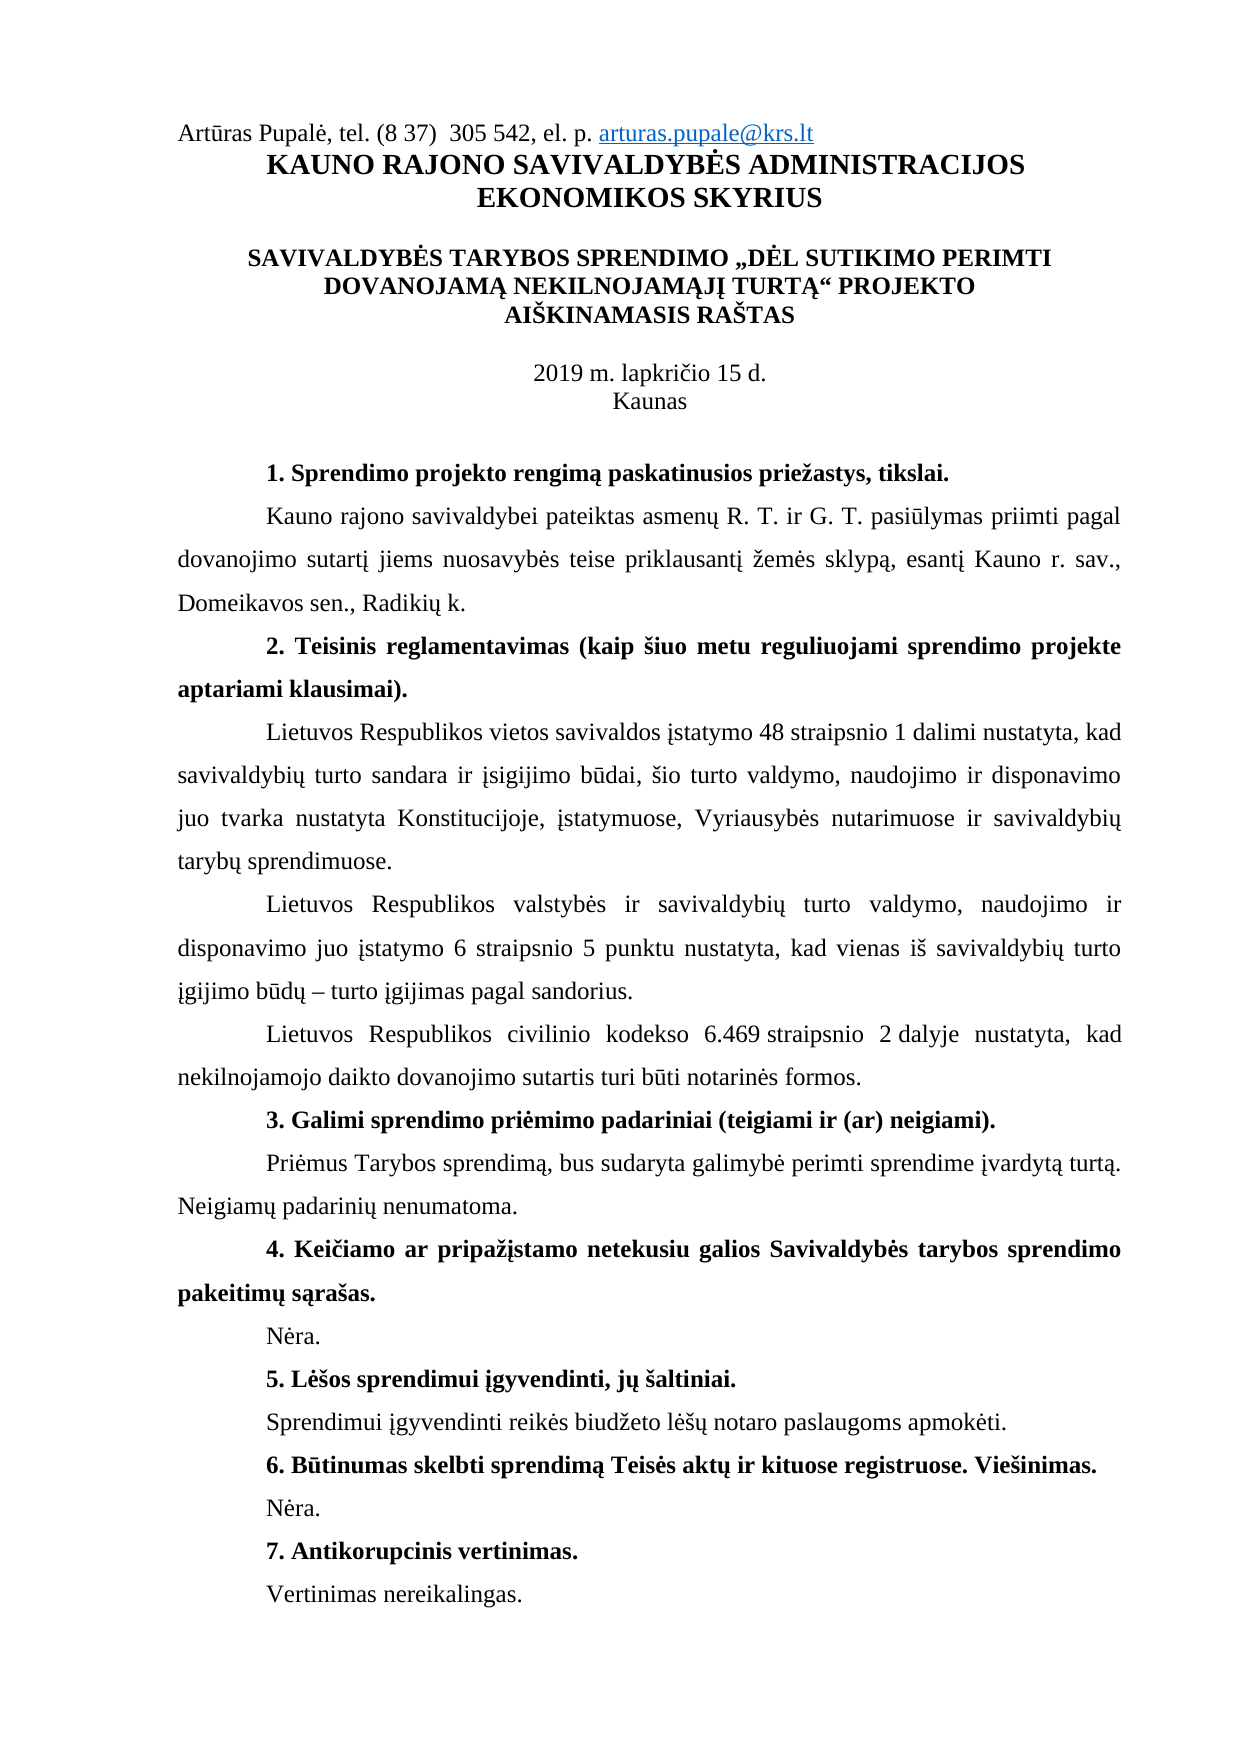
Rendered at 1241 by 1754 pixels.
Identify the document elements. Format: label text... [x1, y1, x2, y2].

text 2019 m. lapkričio 15 d. [177, 358, 1122, 386]
text KAUNO RAJONO SAVIVALDYBĖS ADMINISTRACIJOS [177, 147, 1122, 180]
text Lietuvos Respublikos valstybės ir savivaldybių turto valdymo, naudojimo ir disponavimo juo įstatymo 6 straipsnio 5 punktu nustatyta, kad vienas iš savivaldybių turto įgijimo būdų – turto įgijimas pagal sandorius. [177, 889, 1122, 1004]
text Sprendimui įgyvendinti reikės biudžeto lėšų notaro paslaugoms apmokėti. [177, 1407, 1122, 1436]
text Lietuvos Respublikos vietos savivaldos įstatymo 48 straipsnio 1 dalimi nustatyta, kad savivaldybių turto sandara ir įsigijimo būdai, šio turto valdymo, naudojimo ir disponavimo juo tvarka nustatyta Konstitucijoje, įstatymuose, Vyriausybės nutarimuose ir savivaldybių tarybų sprendimuose. [177, 717, 1122, 875]
text Kauno rajono savivaldybei pateiktas asmenų R. T. ir G. T. pasiūlymas priimti pagal dovanojimo sutartį jiems nuosavybės teise priklausantį žemės sklypą, esantį Kauno r. sav., Domeikavos sen., Radikių k. [177, 501, 1122, 616]
text 6. Būtinumas skelbti sprendimą Teisės aktų ir kituose registruose. Viešinimas. [177, 1450, 1122, 1479]
text AIŠKINAMASIS RAŠTAS [177, 300, 1122, 329]
text Priėmus Tarybos sprendimą, bus sudaryta galimybė perimti sprendime įvardytą turtą. Neigiamų padarinių nenumatoma. [177, 1148, 1122, 1220]
text Nėra. [177, 1321, 1122, 1349]
text Artūras Pupalė, tel. (8 37) 305 542, el. p. arturas.pupale@krs.lt [177, 118, 1122, 147]
text Kaunas [177, 386, 1122, 415]
text EKONOMIKOS SKYRIUS [177, 180, 1122, 214]
text 5. Lėšos sprendimui įgyvendinti, jų šaltiniai. [177, 1364, 1122, 1393]
text 1. Sprendimo projekto rengimą paskatinusios priežastys, tikslai. [177, 458, 1122, 487]
text 3. Galimi sprendimo priėmimo padariniai (teigiami ir (ar) neigiami). [177, 1105, 1122, 1134]
text 4. Keičiamo ar pripažįstamo netekusiu galios Savivaldybės tarybos sprendimo pakeitimų sąrašas. [177, 1234, 1122, 1306]
text Vertinimas nereikalingas. [177, 1579, 1122, 1608]
text 2. Teisinis reglamentavimas (kaip šiuo metu reguliuojami sprendimo projekte aptariami klausimai). [177, 631, 1122, 703]
text Lietuvos Respublikos civilinio kodekso 6.469 straipsnio 2 dalyje nustatyta, kad nekilnojamojo daikto dovanojimo sutartis turi būti notarinės formos. [177, 1019, 1122, 1091]
text SAVIVALDYBĖS TARYBOS SPRENDIMO „DĖL SUTIKIMO PERIMTI DOVANOJAMĄ NEKILNOJAMĄJĮ TURTĄ“ PROJEKTO [177, 243, 1122, 300]
text Nėra. [177, 1493, 1122, 1522]
text 7. Antikorupcinis vertinimas. [177, 1536, 1122, 1565]
